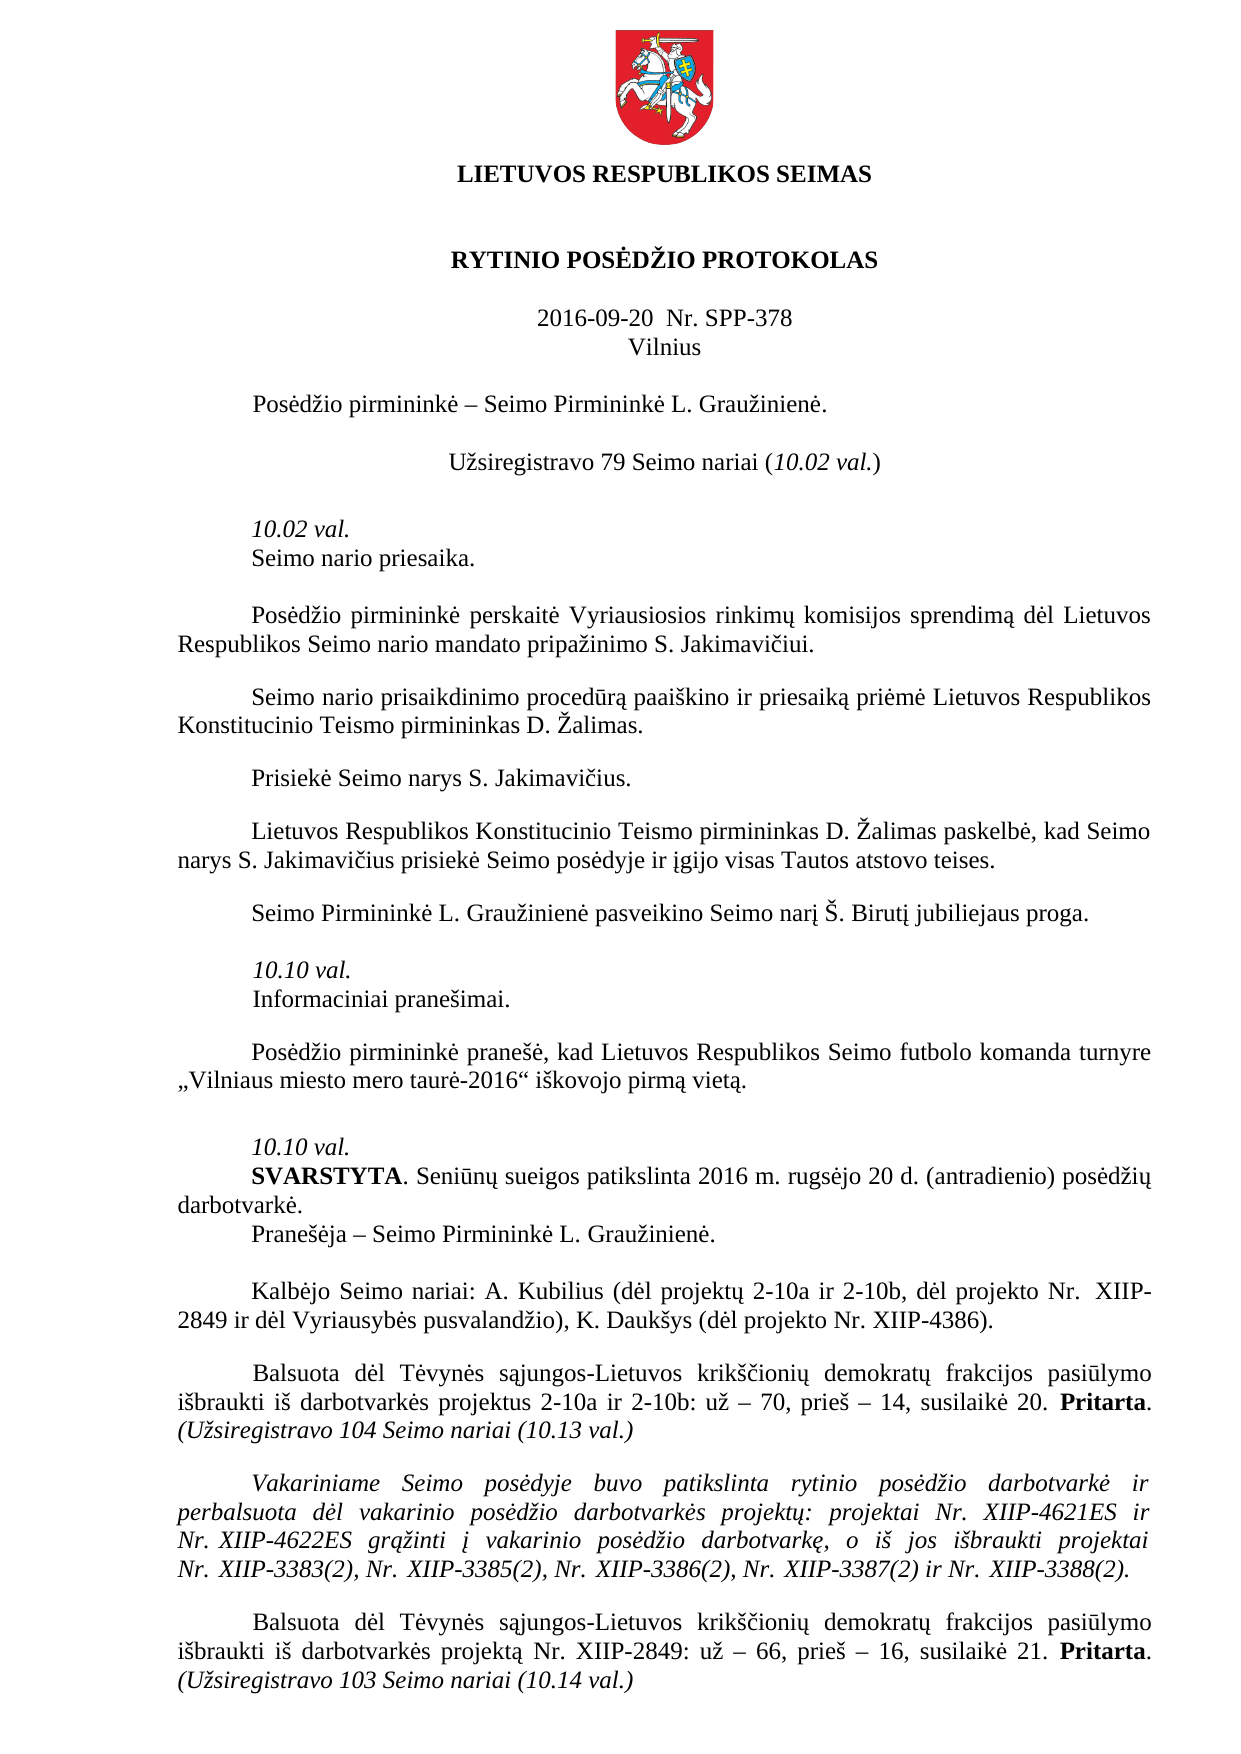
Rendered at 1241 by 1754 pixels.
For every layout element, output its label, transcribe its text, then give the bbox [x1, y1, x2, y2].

text 10.10 val. [177, 1132, 1152, 1161]
text SVARSTYTA. Seniūnų sueigos patikslinta 2016 m. rugsėjo 20 d. (antradienio) posėdžių darbotvarkė. [177, 1161, 1152, 1219]
text Kalbėjo Seimo nariai: A. Kubilius (dėl projektų 2-10a ir 2-10b, dėl projekto Nr. XIIP-2849 ir dėl Vyriausybės pusvalandžio), K. Daukšys (dėl projekto Nr. XIIP-4386). [177, 1276, 1152, 1334]
text Seimo Pirmininkė L. Graužinienė pasveikino Seimo narį Š. Birutį jubiliejaus proga. [177, 898, 1152, 926]
text 2016-09-20 Nr. SPP-378 [177, 303, 1152, 332]
text Lietuvos Respublikos Seimas [177, 159, 1152, 188]
text Seimo nario prisaikdinimo procedūrą paaiškino ir priesaiką priėmė Lietuvos Respublikos Konstitucinio Teismo pirmininkas D. Žalimas. [177, 682, 1152, 739]
text Vakariniame Seimo posėdyje buvo patikslinta rytinio posėdžio darbotvarkė ir perbalsuota dėl vakarinio posėdžio darbotvarkės projektų: projektai Nr. XIIP-4621ES ir Nr. XIIP-4622ES grąžinti į vakarinio posėdžio darbotvarkę, o iš jos išbraukti projektai Nr. XIIP-3383(2), Nr. XIIP-3385(2), Nr. XIIP-3386(2), Nr. XIIP-3387(2) ir Nr. XIIP-3388(2). [177, 1468, 1152, 1583]
text Informaciniai pranešimai. [177, 984, 1152, 1013]
text RYTINIO POSĖDŽIO PROTOKOLAS [177, 246, 1152, 274]
text 10.10 val. [177, 955, 1152, 984]
text Pranešėja – Seimo Pirmininkė L. Graužinienė. [177, 1219, 1152, 1247]
text Seimo nario priesaika. [177, 543, 1152, 571]
text Vilnius [177, 332, 1152, 361]
text Posėdžio pirmininkė pranešė, kad Lietuvos Respublikos Seimo futbolo komanda turnyre „Vilniaus miesto mero taurė-2016“ iškovojo pirmą vietą. [177, 1037, 1152, 1094]
text Prisiekė Seimo narys S. Jakimavičius. [177, 763, 1152, 792]
text Lietuvos Respublikos Konstitucinio Teismo pirmininkas D. Žalimas paskelbė, kad Seimo narys S. Jakimavičius prisiekė Seimo posėdyje ir įgijo visas Tautos atstovo teises. [177, 816, 1152, 873]
text 10.02 val. [177, 514, 1152, 543]
text Balsuota dėl Tėvynės sąjungos-Lietuvos krikščionių demokratų frakcijos pasiūlymo išbraukti iš darbotvarkės projektus 2-10a ir 2-10b: už – 70, prieš – 14, susilaikė 20. Pritarta. (Užsiregistravo 104 Seimo nariai (10.13 val.) [177, 1358, 1152, 1444]
text Užsiregistravo 79 Seimo nariai (10.02 val.) [177, 447, 1152, 476]
text Posėdžio pirmininkė perskaitė Vyriausiosios rinkimų komisijos sprendimą dėl Lietuvos Respublikos Seimo nario mandato pripažinimo S. Jakimavičiui. [177, 600, 1152, 658]
text Balsuota dėl Tėvynės sąjungos-Lietuvos krikščionių demokratų frakcijos pasiūlymo išbraukti iš darbotvarkės projektą Nr. XIIP-2849: už – 66, prieš – 16, susilaikė 21. Pritarta. (Užsiregistravo 103 Seimo nariai (10.14 val.) [177, 1607, 1152, 1693]
text Posėdžio pirmininkė – Seimo Pirmininkė L. Graužinienė. [177, 389, 1152, 418]
